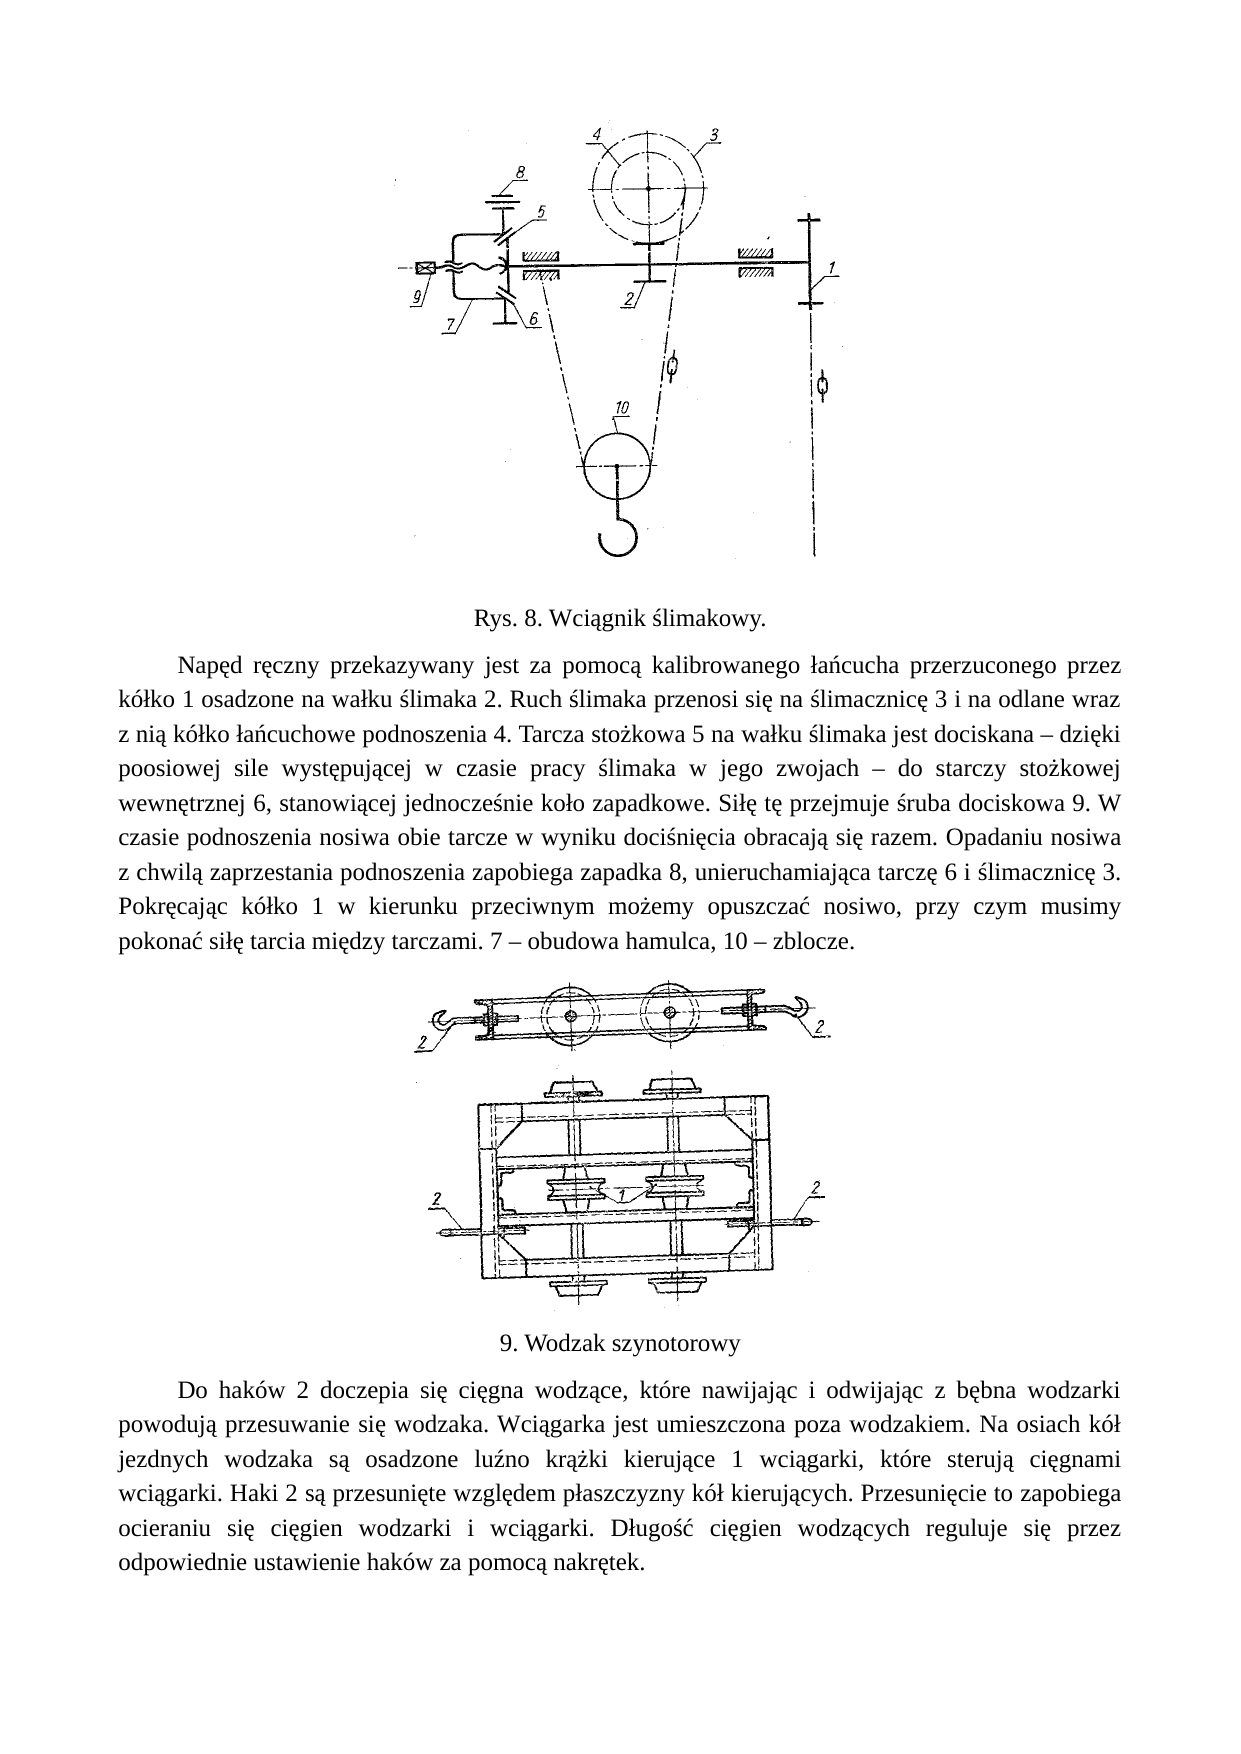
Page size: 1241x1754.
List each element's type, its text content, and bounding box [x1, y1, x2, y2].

text Napęd ręczny przekazywany jest za pomocą kalibrowanego łańcucha przerzuconego przez kółko 1 osadzone na wałku ślimaka 2. Ruch ślimaka przenosi się na ślimacznicę 3 i na odlane wraz z nią kółko łańcuchowe podnoszenia 4. Tarcza stożkowa 5 na wałku ślimaka jest dociskana – dzięki poosiowej sile występującej w czasie pracy ślimaka w jego zwojach – do starczy stożkowej wewnętrznej 6, stanowiącej jednocześnie koło zapadkowe. Siłę tę przejmuje śruba dociskowa 9. W czasie podnoszenia nosiwa obie tarcze w wyniku dociśnięcia obracają się razem. Opadaniu nosiwa z chwilą zaprzestania podnoszenia zapobiega zapadka 8, unieruchamiająca tarczę 6 i ślimacznicę 3. Pokręcając kółko 1 w kierunku przeciwnym możemy opuszczać nosiwo, przy czym musimy pokonać siłę tarcia między tarczami. 7 – obudowa hamulca, 10 – zblocze. [118, 650, 1122, 954]
text Rys. 8. Wciągnik ślimakowy. [118, 603, 1122, 632]
text Do haków 2 doczepia się cięgna wodzące, które nawijając i odwijając z bębna wodzarki powodują przesuwanie się wodzaka. Wciągarka jest umieszczona poza wodzakiem. Na osiach kół jezdnych wodzaka są osadzone luźno krążki kierujące 1 wciągarki, które sterują cięgnami wciągarki. Haki 2 są przesunięte względem płaszczyzny kół kierujących. Przesunięcie to zapobiega ocieraniu się cięgien wodzarki i wciągarki. Długość cięgien wodzących reguluje się przez odpowiednie ustawienie haków za pomocą nakrętek. [118, 1375, 1122, 1576]
text 9. Wodzak szynotorowy [118, 1328, 1122, 1357]
picture [402, 974, 838, 1311]
picture [391, 118, 849, 584]
